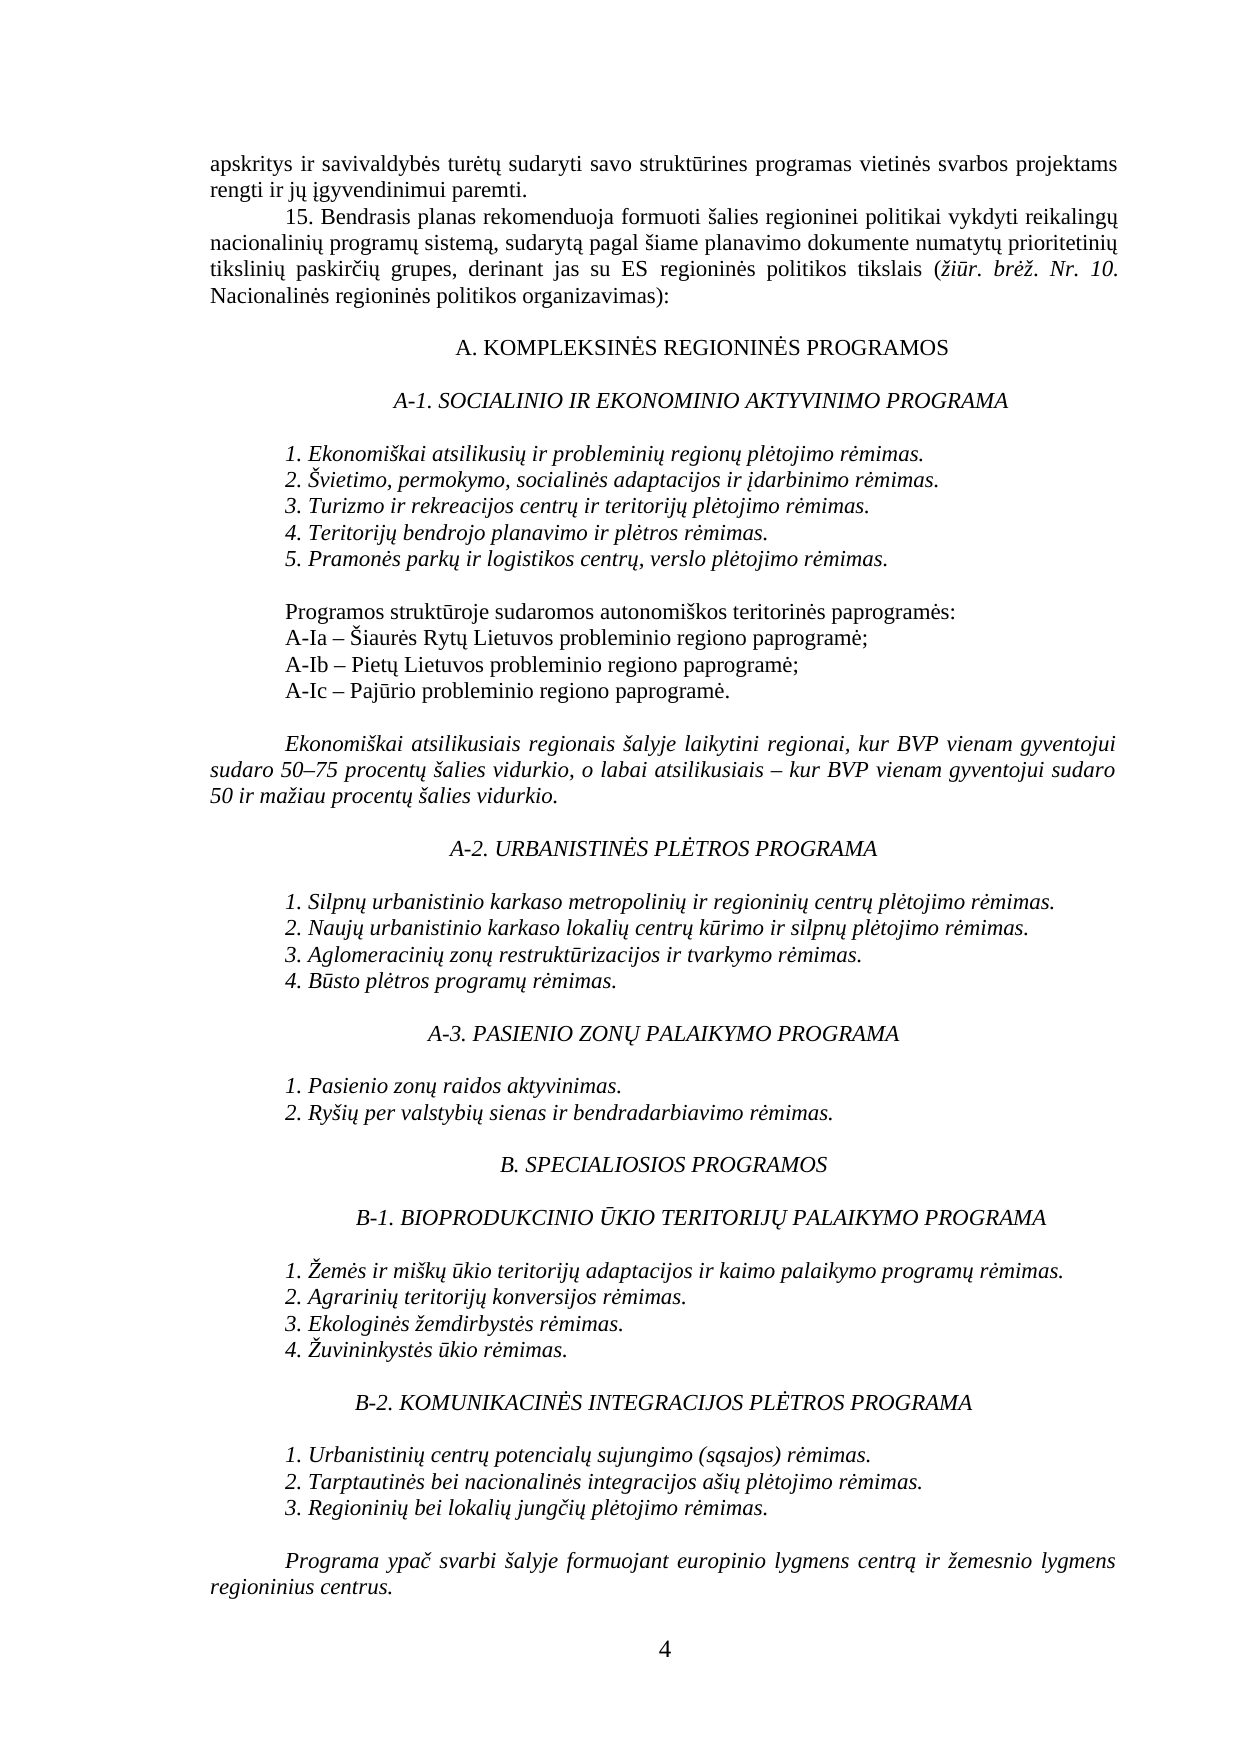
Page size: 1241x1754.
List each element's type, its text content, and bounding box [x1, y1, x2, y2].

text A. kompleksinės regioninės programos [210, 334, 1119, 361]
text A-1. Socialinio IR ekonominio aktyvinimo programa [210, 387, 1119, 413]
text Programos struktūroje sudaromos autonomiškos teritorinės paprogramės: [210, 598, 1119, 624]
text 2. Ryšių per valstybių sienas ir bendradarbiavimo rėmimas. [210, 1099, 1119, 1125]
text B-1. bioprodukcinio ūkio teritorijų palaikymo programa [210, 1204, 1119, 1231]
text A-3. Pasienio zonų palaikymo programa [210, 1020, 1119, 1046]
text B-2. Komunikacinės integracijos plėtros programa [210, 1389, 1119, 1415]
text 5. Pramonės parkų ir logistikos centrų, verslo plėtojimo rėmimas. [210, 545, 1119, 572]
text 1. Silpnų urbanistinio karkaso metropolinių ir regioninių centrų plėtojimo rėmimas. [210, 888, 1119, 914]
text 2. Švietimo, permokymo, socialinės adaptacijos ir įdarbinimo rėmimas. [210, 466, 1119, 493]
text 2. Tarptautinės bei nacionalinės integracijos ašių plėtojimo rėmimas. [210, 1468, 1119, 1494]
text 3. Aglomeracinių zonų restruktūrizacijos ir tvarkymo rėmimas. [210, 941, 1119, 967]
text apskritys ir savivaldybės turėtų sudaryti savo struktūrines programas vietinės svarbos projektams rengti ir jų įgyvendinimui paremti. [210, 150, 1119, 203]
text 1. Žemės ir miškų ūkio teritorijų adaptacijos ir kaimo palaikymo programų rėmimas. [210, 1257, 1119, 1283]
subtitle B. specialiosios programos [210, 1151, 1119, 1178]
text 4. Būsto plėtros programų rėmimas. [210, 967, 1119, 993]
text 2. Agrarinių teritorijų konversijos rėmimas. [210, 1283, 1119, 1309]
text A-2. urbanistinės plėtros programa [210, 835, 1119, 862]
text 1. Ekonomiškai atsilikusių ir probleminių regionų plėtojimo rėmimas. [210, 440, 1119, 466]
text 1. Urbanistinių centrų potencialų sujungimo (sąsajos) rėmimas. [210, 1441, 1119, 1468]
text 3. Regioninių bei lokalių jungčių plėtojimo rėmimas. [210, 1494, 1119, 1520]
text 2. Naujų urbanistinio karkaso lokalių centrų kūrimo ir silpnų plėtojimo rėmimas. [210, 914, 1119, 941]
text Programa ypač svarbi šalyje formuojant europinio lygmens centrą ir žemesnio lygmens regioninius centrus. [210, 1547, 1119, 1599]
text 4. Žuvininkystės ūkio rėmimas. [210, 1336, 1119, 1362]
text 3. Ekologinės žemdirbystės rėmimas. [210, 1309, 1119, 1336]
text A-Ic – Pajūrio probleminio regiono paprogramė. [210, 677, 1119, 703]
text 1. Pasienio zonų raidos aktyvinimas. [210, 1072, 1119, 1099]
text 4. Teritorijų bendrojo planavimo ir plėtros rėmimas. [210, 519, 1119, 545]
text 3. Turizmo ir rekreacijos centrų ir teritorijų plėtojimo rėmimas. [210, 493, 1119, 519]
text A-Ib – Pietų Lietuvos probleminio regiono paprogramė; [210, 651, 1119, 677]
text Ekonomiškai atsilikusiais regionais šalyje laikytini regionai, kur BVP vienam gyventojui sudaro 50–75 procentų šalies vidurkio, o labai atsilikusiais – kur BVP vienam gyventojui sudaro 50 ir mažiau procentų šalies vidurkio. [210, 730, 1119, 809]
text A-Ia – Šiaurės Rytų Lietuvos probleminio regiono paprogramė; [210, 624, 1119, 651]
text 15. Bendrasis planas rekomenduoja formuoti šalies regioninei politikai vykdyti reikalingų nacionalinių programų sistemą, sudarytą pagal šiame planavimo dokumente numatytų prioritetinių tikslinių paskirčių grupes, derinant jas su ES regioninės politikos tikslais (žiūr. brėž. Nr. 10. Nacionalinės regioninės politikos organizavimas): [210, 203, 1119, 308]
